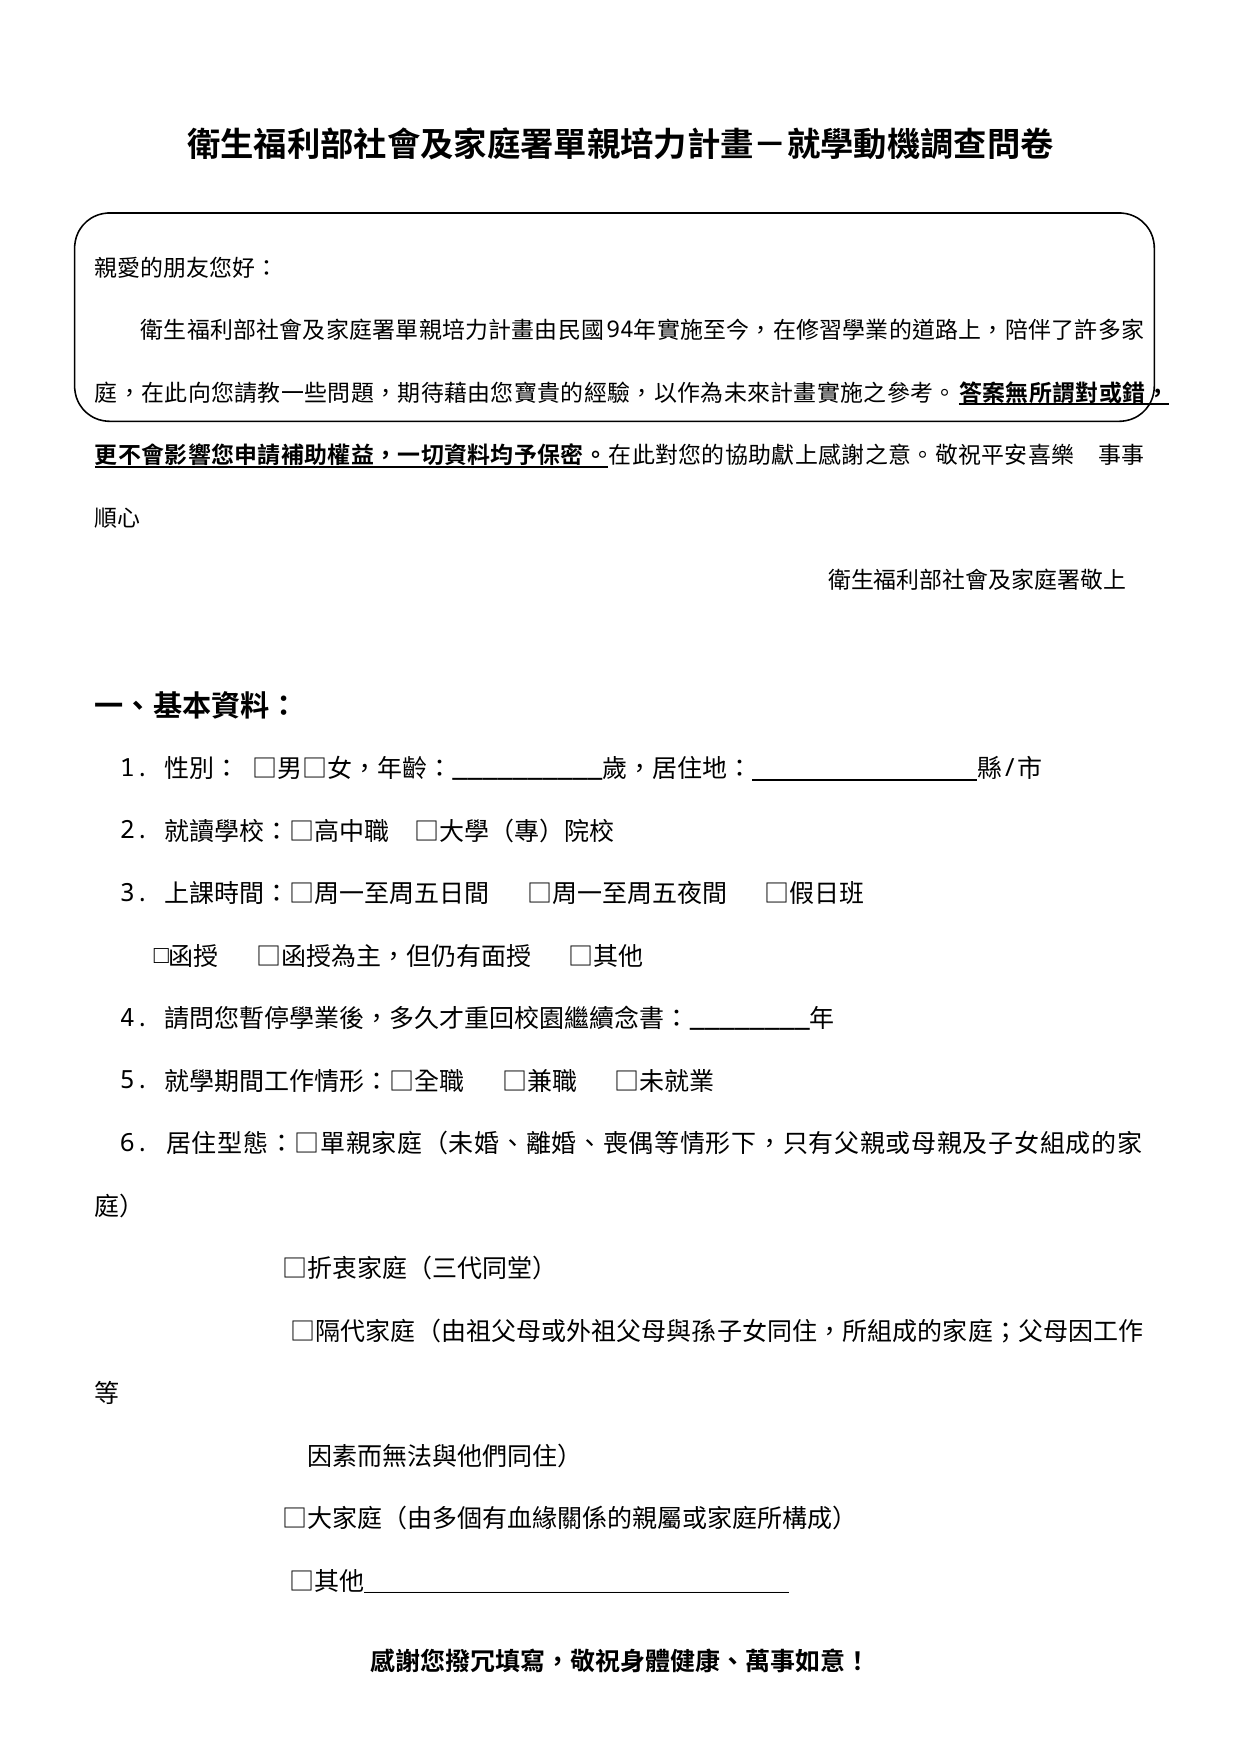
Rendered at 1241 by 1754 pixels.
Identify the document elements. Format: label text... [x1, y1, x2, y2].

text □大家庭（由多個有血緣關係的親屬或家庭所構成） [94, 1475, 1146, 1537]
text 4. 請問您暫停學業後，多久才重回校園繼續念書：________年 [94, 975, 1146, 1037]
text 衛生福利部社會及家庭署敬上 [94, 537, 1146, 600]
text □函授 □函授為主，但仍有面授 □其他 [153, 912, 1146, 975]
text 衛生福利部社會及家庭署單親培力計畫由民國94年實施至今，在修習學業的道路上，陪伴了許多家庭，在此向您請教一些問題，期待藉由您寶貴的經驗，以作為未來計畫實施之參考。答案無所謂對或錯，更不會影響您申請補助權益，一切資料均予保密。在此對您的協助獻上感謝之意。敬祝平安喜樂 事事順心 [94, 412, 1146, 537]
text 衛生福利部社會及家庭署單親培力計畫－就學動機調查問卷 [94, 100, 1146, 162]
text □其他＿＿＿＿＿＿＿＿＿＿＿＿＿＿＿＿＿ [94, 1537, 1146, 1600]
text 2. 就讀學校：□高中職 □大學（專）院校 [94, 787, 1146, 850]
text 5. 就學期間工作情形：□全職 □兼職 □未就業 [94, 1037, 1146, 1100]
text 6. 居住型態：□單親家庭（未婚、離婚、喪偶等情形下，只有父親或母親及子女組成的家庭） [94, 1100, 1146, 1225]
text 一、基本資料： [94, 662, 1146, 725]
text 3. 上課時間：□周一至周五日間 □周一至周五夜間 □假日班 [94, 850, 1146, 912]
text 1. 性別： □男□女，年齡：__________歲，居住地： 縣/市 [94, 725, 1146, 787]
text □折衷家庭（三代同堂） [94, 1225, 1146, 1287]
text 因素而無法與他們同住） [94, 1412, 1146, 1475]
text □隔代家庭（由祖父母或外祖父母與孫子女同住，所組成的家庭；父母因工作等 [94, 1287, 1146, 1412]
